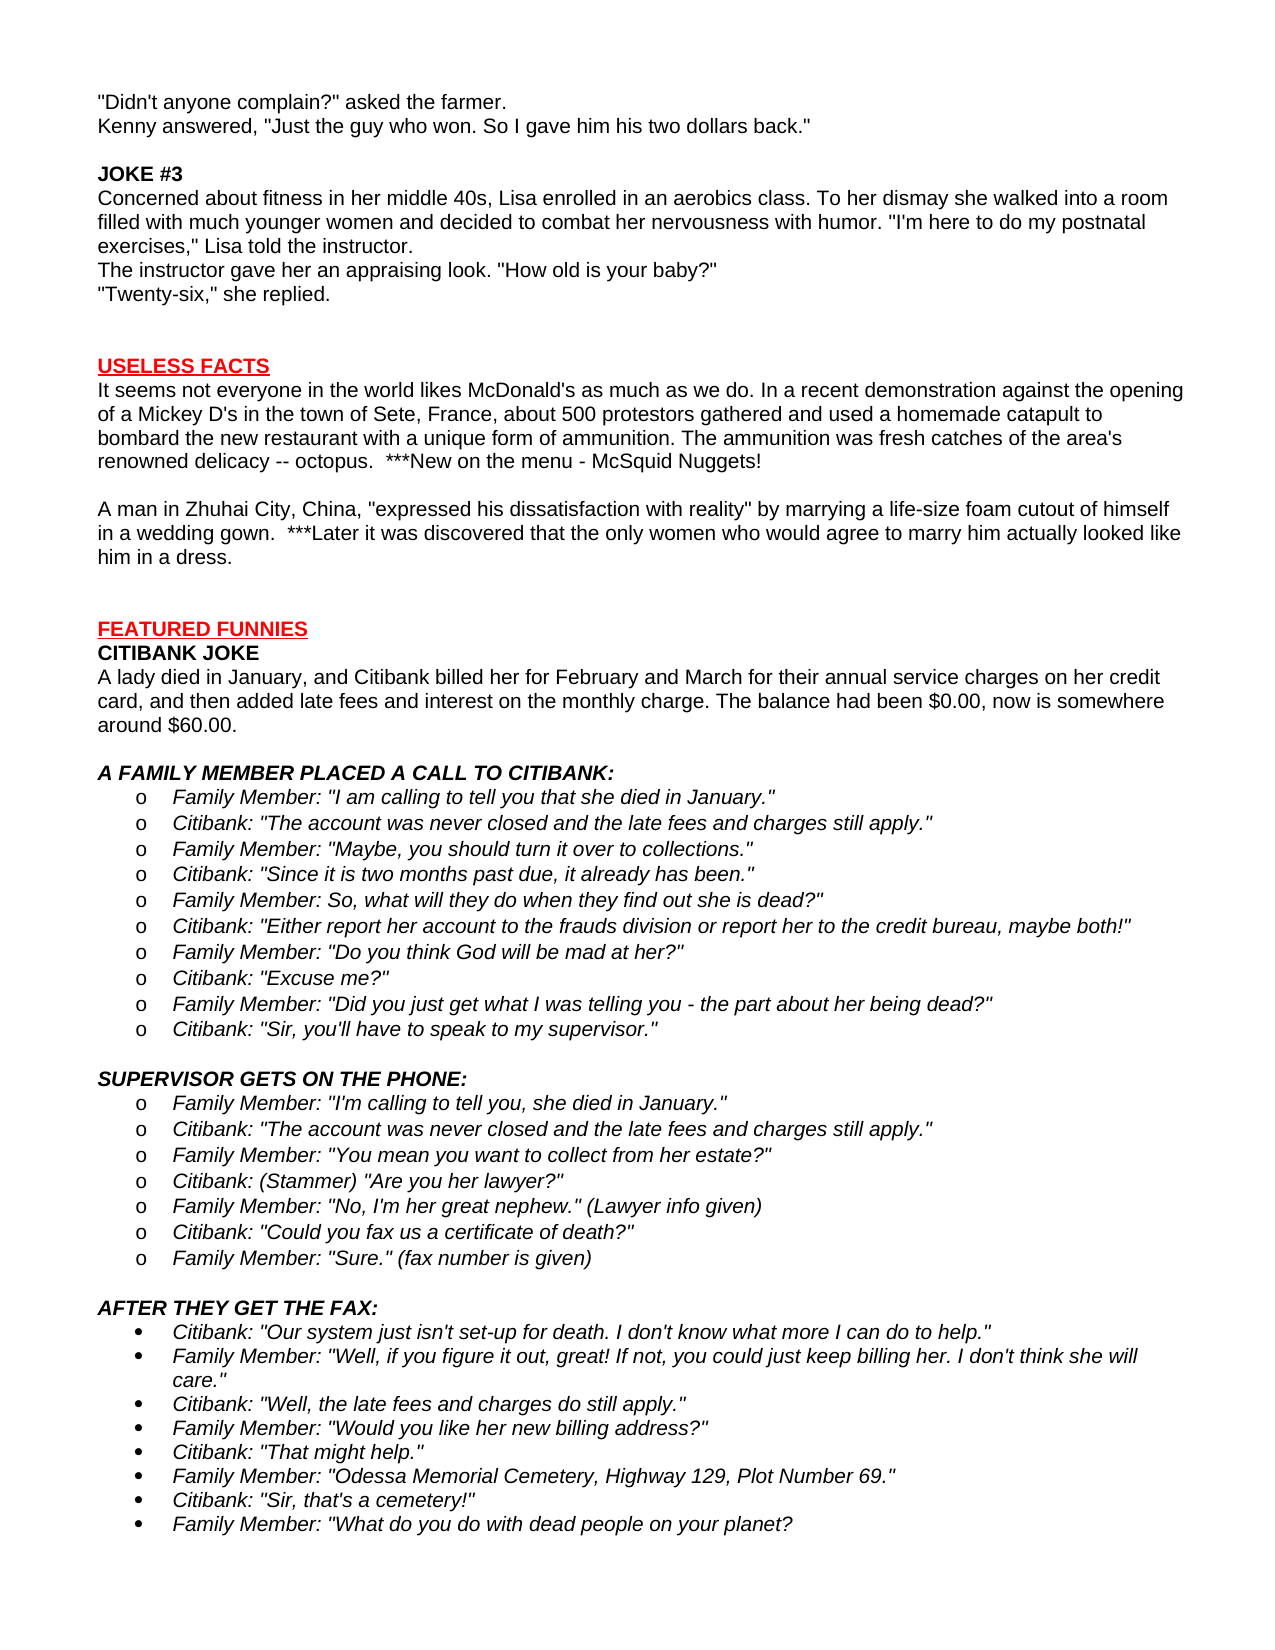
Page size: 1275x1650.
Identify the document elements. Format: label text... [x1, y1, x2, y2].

list Family Member: "Do you think God will be mad at her?" [135, 940, 1185, 966]
list Family Member: "Would you like her new billing address?" [135, 1416, 1185, 1440]
list Citibank: (Stammer) "Are you her lawyer?" [135, 1168, 1185, 1194]
list Citibank: "Could you fax us a certificate of death?" [135, 1220, 1185, 1246]
list Citibank: "That might help." [135, 1440, 1185, 1464]
list Family Member: "I'm calling to tell you, she died in January." [135, 1091, 1185, 1117]
list Family Member: "Maybe, you should turn it over to collections." [135, 836, 1185, 862]
text USELESS FACTS [97, 353, 1185, 377]
text SUPERVISOR GETS ON THE PHONE: [97, 1067, 1185, 1091]
text Concerned about fitness in her middle 40s, Lisa enrolled in an aerobics class. To her dismay she walked into a room filled with much younger women and decided to combat her nervousness with humor. "I'm here to do my postnatal exercises," Lisa told the instructor. [97, 186, 1185, 258]
list Citibank: "Our system just isn't set-up for death. I don't know what more I can do to help." [135, 1320, 1185, 1344]
text "Twenty-six," she replied. [97, 282, 1185, 306]
text It seems not everyone in the world likes McDonald's as much as we do. In a recent demonstration against the opening of a Mickey D's in the town of Sete, France, about 500 protestors gathered and used a homemade catapult to bombard the new restaurant with a unique form of ammunition. The ammunition was fresh catches of the area's renowned delicacy -- octopus. ***New on the menu - McSquid Nuggets! [97, 377, 1185, 473]
text A man in Zhuhai City, China, "expressed his dissatisfaction with reality" by marrying a life-size foam cutout of himself in a wedding gown. ***Later it was discovered that the only women who would agree to marry him actually looked like him in a dress. [97, 497, 1185, 569]
text "Didn't anyone complain?" asked the farmer. [97, 90, 1185, 114]
list Family Member: "Sure." (fax number is given) [135, 1246, 1185, 1272]
list Citibank: "Sir, you'll have to speak to my supervisor." [135, 1017, 1185, 1043]
text Kenny answered, "Just the guy who won. So I gave him his two dollars back." [97, 114, 1185, 138]
list Family Member: "What do you do with dead people on your planet? [135, 1512, 1185, 1536]
list Citibank: "Excuse me?" [135, 966, 1185, 991]
text A FAMILY MEMBER PLACED A CALL TO CITIBANK: [97, 761, 1185, 785]
list Family Member: "Well, if you figure it out, great! If not, you could just keep billing her. I don't think she will care." [135, 1344, 1185, 1392]
list Citibank: "Since it is two months past due, it already has been." [135, 862, 1185, 888]
text AFTER THEY GET THE FAX: [97, 1296, 1185, 1320]
text The instructor gave her an appraising look. "How old is your baby?" [97, 258, 1185, 282]
list Family Member: "Did you just get what I was telling you - the part about her being dead?" [135, 991, 1185, 1017]
list Family Member: "Odessa Memorial Cemetery, Highway 129, Plot Number 69." [135, 1464, 1185, 1488]
text FEATURED FUNNIES [97, 617, 1185, 641]
list Citibank: "Either report her account to the frauds division or report her to the credit bureau, maybe both!" [135, 914, 1185, 940]
list Family Member: So, what will they do when they find out she is dead?" [135, 888, 1185, 914]
list Citibank: "The account was never closed and the late fees and charges still apply." [135, 1117, 1185, 1143]
list Citibank: "Well, the late fees and charges do still apply." [135, 1392, 1185, 1416]
list Citibank: "The account was never closed and the late fees and charges still apply." [135, 811, 1185, 836]
list Family Member: "You mean you want to collect from her estate?" [135, 1143, 1185, 1168]
text A lady died in January, and Citibank billed her for February and March for their annual service charges on her credit card, and then added late fees and interest on the monthly charge. The balance had been $0.00, now is somewhere around $60.00. [97, 665, 1185, 737]
list Family Member: "I am calling to tell you that she died in January." [135, 785, 1185, 811]
text CITIBANK JOKE [97, 641, 1185, 665]
list Family Member: "No, I'm her great nephew." (Lawyer info given) [135, 1194, 1185, 1220]
list Citibank: "Sir, that's a cemetery!" [135, 1488, 1185, 1512]
text JOKE #3 [97, 162, 1185, 186]
